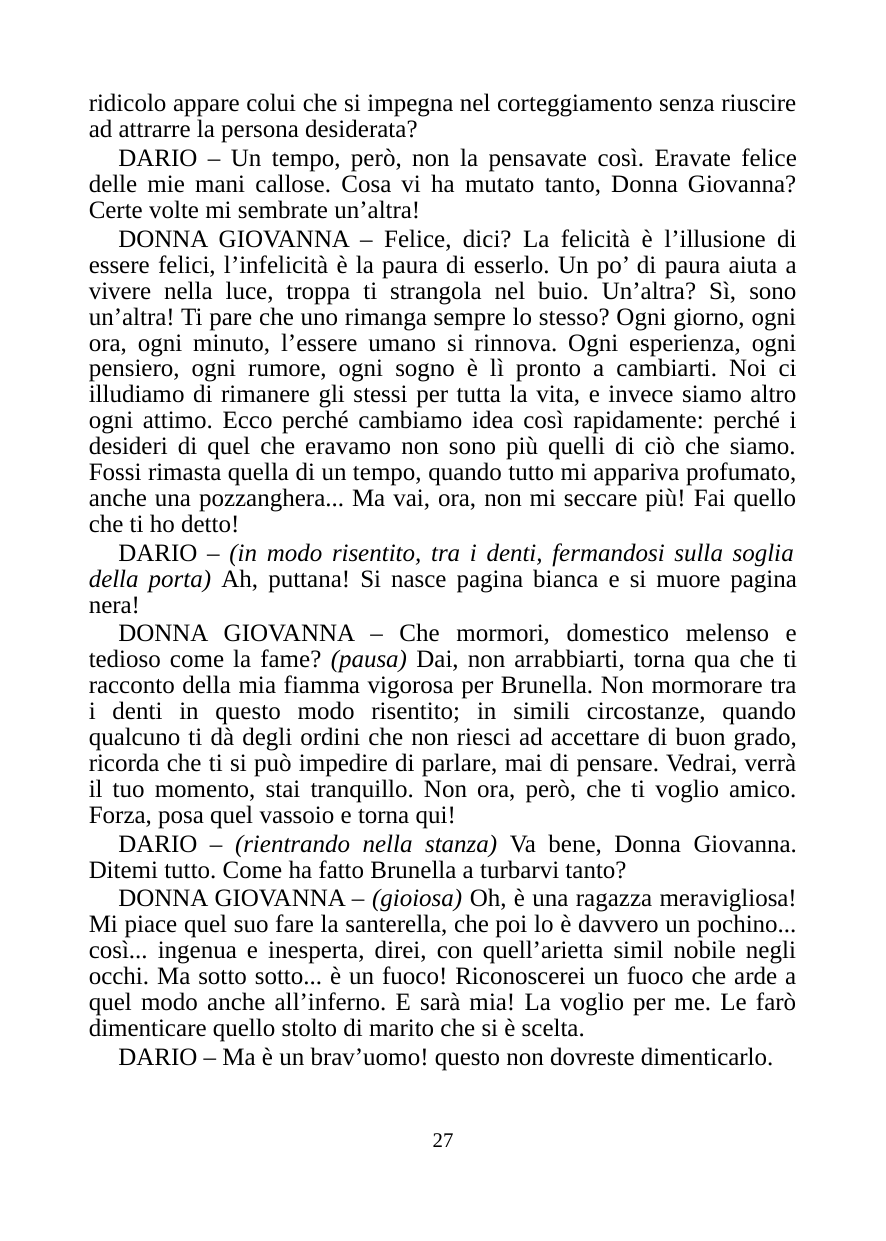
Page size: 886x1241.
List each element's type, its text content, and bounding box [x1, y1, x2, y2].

text DARIO – Ma è un brav’uomo! questo non dovreste dimenticarlo. [88, 1042, 797, 1071]
text DARIO – (in modo risentito, tra i denti, fermandosi sulla soglia della porta) Ah, puttana! Si nasce pagina bianca e si muore pagina nera! [88, 538, 797, 618]
text DONNA GIOVANNA – Felice, dici? La felicità è l’illusione di essere felici, l’infelicità è la paura di esserlo. Un po’ di paura aiuta a vivere nella luce, troppa ti strangola nel buio. Un’altra? Sì, sono un’altra! Ti pare che uno rimanga sempre lo stesso? Ogni giorno, ogni ora, ogni minuto, l’essere umano si rinnova. Ogni esperienza, ogni pensiero, ogni rumore, ogni sogno è lì pronto a cambiarti. Noi ci illudiamo di rimanere gli stessi per tutta la vita, e invece siamo altro ogni attimo. Ecco perché cambiamo idea così rapidamente: perché i desideri di quel che eravamo non sono più quelli di ciò che siamo. Fossi rimasta quella di un tempo, quando tutto mi appariva profumato, anche una pozzanghera... Ma vai, ora, non mi seccare più! Fai quello che ti ho detto! [88, 224, 797, 538]
text DONNA GIOVANNA – (gioiosa) Oh, è una ragazza meravigliosa! Mi piace quel suo fare la santerella, che poi lo è davvero un pochino... così... ingenua e inesperta, direi, con quell’arietta simil nobile negli occhi. Ma sotto sotto... è un fuoco! Riconoscerei un fuoco che arde a quel modo anche all’inferno. E sarà mia! La voglio per me. Le farò dimenticare quello stolto di marito che si è scelta. [88, 883, 797, 1042]
text ridicolo appare colui che si impegna nel corteggiamento senza riuscire ad attrarre la persona desiderata? [88, 88, 797, 143]
text DARIO – (rientrando nella stanza) Va bene, Donna Giovanna. Ditemi tutto. Come ha fatto Brunella a turbarvi tanto? [88, 829, 797, 883]
text DONNA GIOVANNA – Che mormori, domestico melenso e tedioso come la fame? (pausa) Dai, non arrabbiarti, torna qua che ti racconto della mia fiamma vigorosa per Brunella. Non mormorare tra i denti in questo modo risentito; in simili circostanze, quando qualcuno ti dà degli ordini che non riesci ad accettare di buon grado, ricorda che ti si può impedire di parlare, mai di pensare. Vedrai, verrà il tuo momento, stai tranquillo. Non ora, però, che ti voglio amico. Forza, posa quel vassoio e torna qui! [88, 618, 797, 829]
text DARIO – Un tempo, però, non la pensavate così. Eravate felice delle mie mani callose. Cosa vi ha mutato tanto, Donna Giovanna? Certe volte mi sembrate un’altra! [88, 143, 797, 224]
